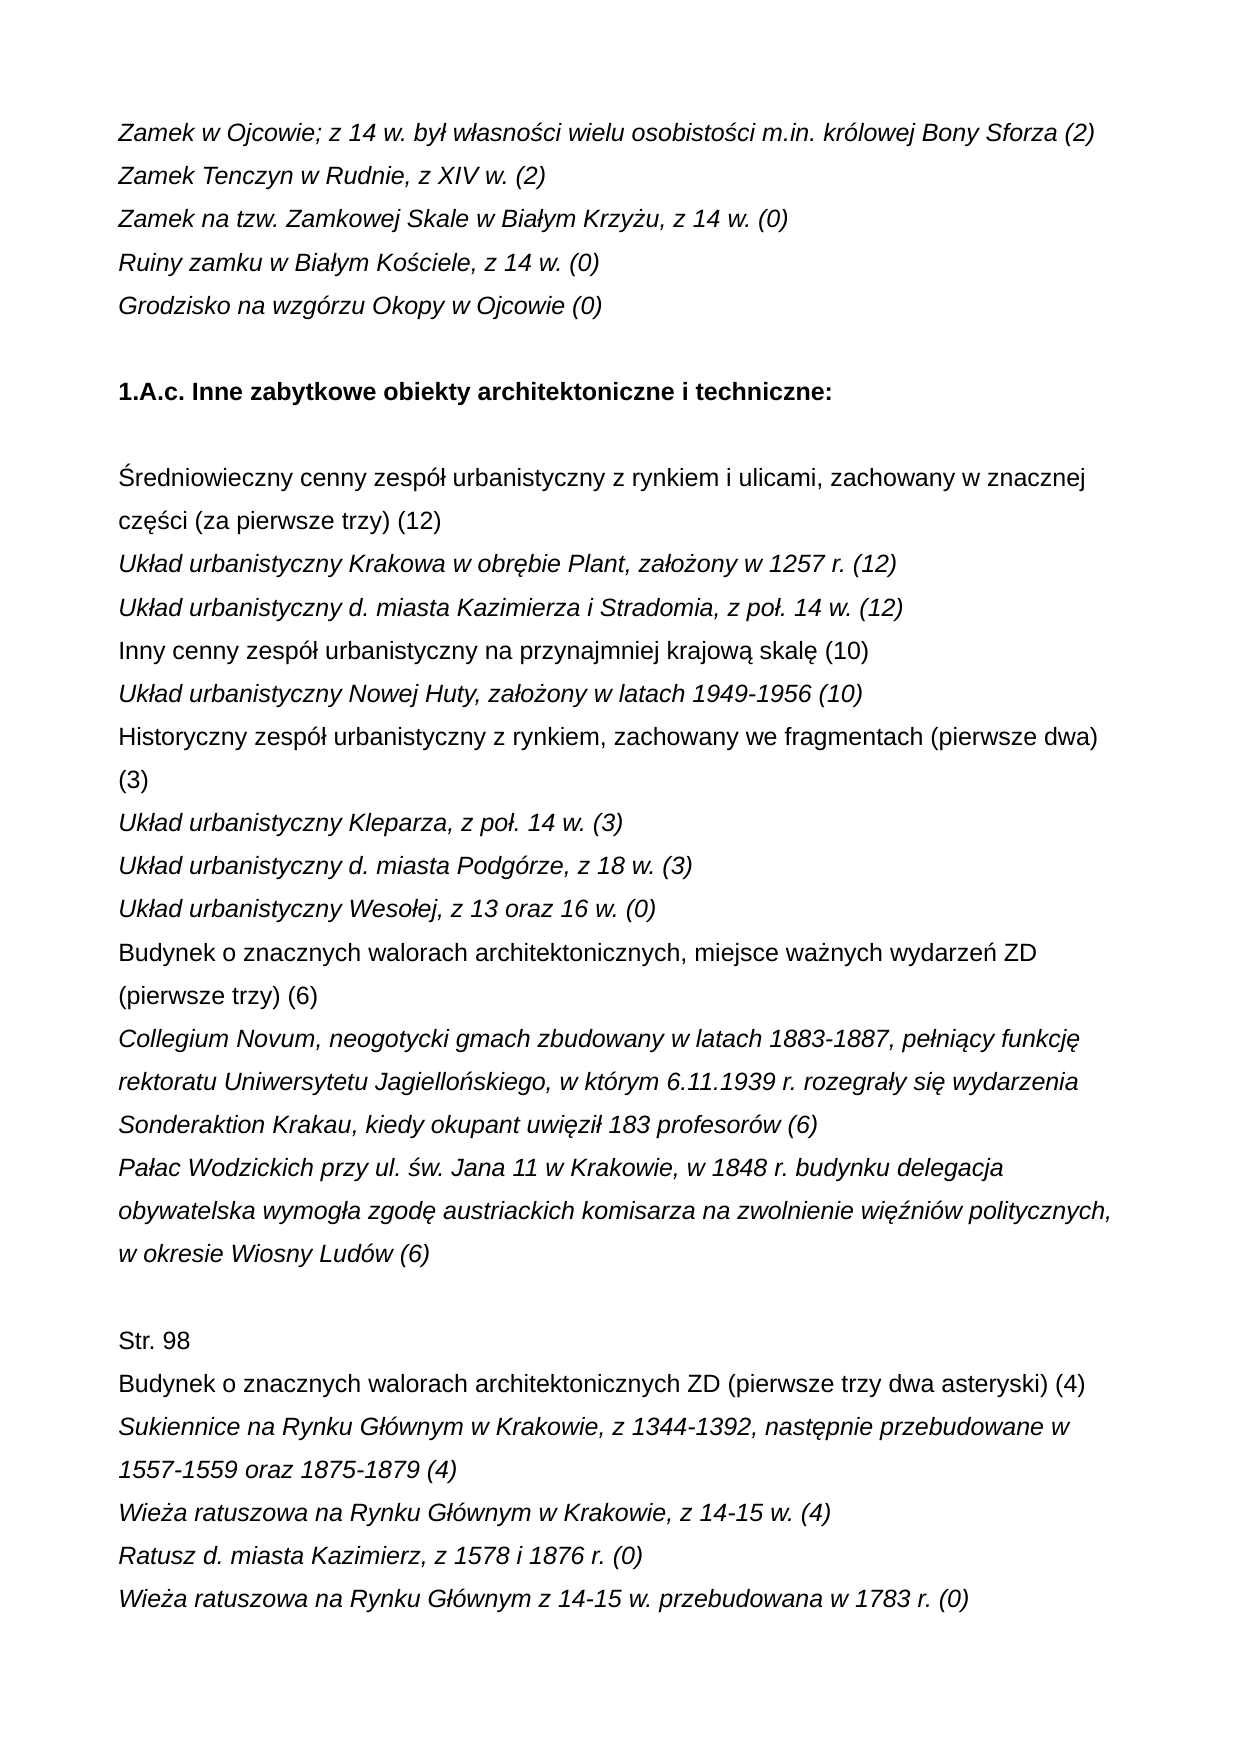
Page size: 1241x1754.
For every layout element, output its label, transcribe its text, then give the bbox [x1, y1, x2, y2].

text Układ urbanistyczny Wesołej, z 13 oraz 16 w. (0) [118, 894, 1122, 923]
text Układ urbanistyczny d. miasta Kazimierza i Stradomia, z poł. 14 w. (12) [118, 592, 1122, 621]
text Inny cenny zespół urbanistyczny na przynajmniej krajową skalę (10) [118, 636, 1122, 664]
text Zamek Tenczyn w Rudnie, z XIV w. (2) [118, 161, 1122, 190]
text Układ urbanistyczny d. miasta Podgórze, z 18 w. (3) [118, 851, 1122, 880]
text Układ urbanistyczny Krakowa w obrębie Plant, założony w 1257 r. (12) [118, 549, 1122, 578]
text Pałac Wodzickich przy ul. św. Jana 11 w Krakowie, w 1848 r. budynku delegacja obywatelska wymogła zgodę austriackich komisarza na zwolnienie więźniów politycznych, w okresie Wiosny Ludów (6) [118, 1153, 1122, 1268]
text Wieża ratuszowa na Rynku Głównym z 14-15 w. przebudowana w 1783 r. (0) [118, 1584, 1122, 1613]
text Zamek w Ojcowie; z 14 w. był własności wielu osobistości m.in. królowej Bony Sforza (2) [118, 118, 1122, 147]
text Ratusz d. miasta Kazimierz, z 1578 i 1876 r. (0) [118, 1541, 1122, 1570]
text Grodzisko na wzgórzu Okopy w Ojcowie (0) [118, 291, 1122, 319]
text Collegium Novum, neogotycki gmach zbudowany w latach 1883-1887, pełniący funkcję rektoratu Uniwersytetu Jagiellońskiego, w którym 6.11.1939 r. rozegrały się wydarzenia Sonderaktion Krakau, kiedy okupant uwięził 183 profesorów (6) [118, 1024, 1122, 1139]
text Wieża ratuszowa na Rynku Głównym w Krakowie, z 14-15 w. (4) [118, 1498, 1122, 1527]
text Ruiny zamku w Białym Kościele, z 14 w. (0) [118, 247, 1122, 276]
text Zamek na tzw. Zamkowej Skale w Białym Krzyżu, z 14 w. (0) [118, 204, 1122, 233]
text Historyczny zespół urbanistyczny z rynkiem, zachowany we fragmentach (pierwsze dwa) (3) [118, 722, 1122, 794]
subtitle 1.A.c. Inne zabytkowe obiekty architektoniczne i techniczne: [118, 377, 1122, 406]
text Układ urbanistyczny Kleparza, z poł. 14 w. (3) [118, 808, 1122, 837]
text Średniowieczny cenny zespół urbanistyczny z rynkiem i ulicami, zachowany w znacznej części (za pierwsze trzy) (12) [118, 463, 1122, 535]
text Sukiennice na Rynku Głównym w Krakowie, z 1344-1392, następnie przebudowane w 1557-1559 oraz 1875-1879 (4) [118, 1412, 1122, 1484]
text Budynek o znacznych walorach architektonicznych, miejsce ważnych wydarzeń ZD (pierwsze trzy) (6) [118, 937, 1122, 1009]
text Str. 98 [118, 1326, 1122, 1354]
text Budynek o znacznych walorach architektonicznych ZD (pierwsze trzy dwa asteryski) (4) [118, 1369, 1122, 1397]
text Układ urbanistyczny Nowej Huty, założony w latach 1949-1956 (10) [118, 679, 1122, 707]
